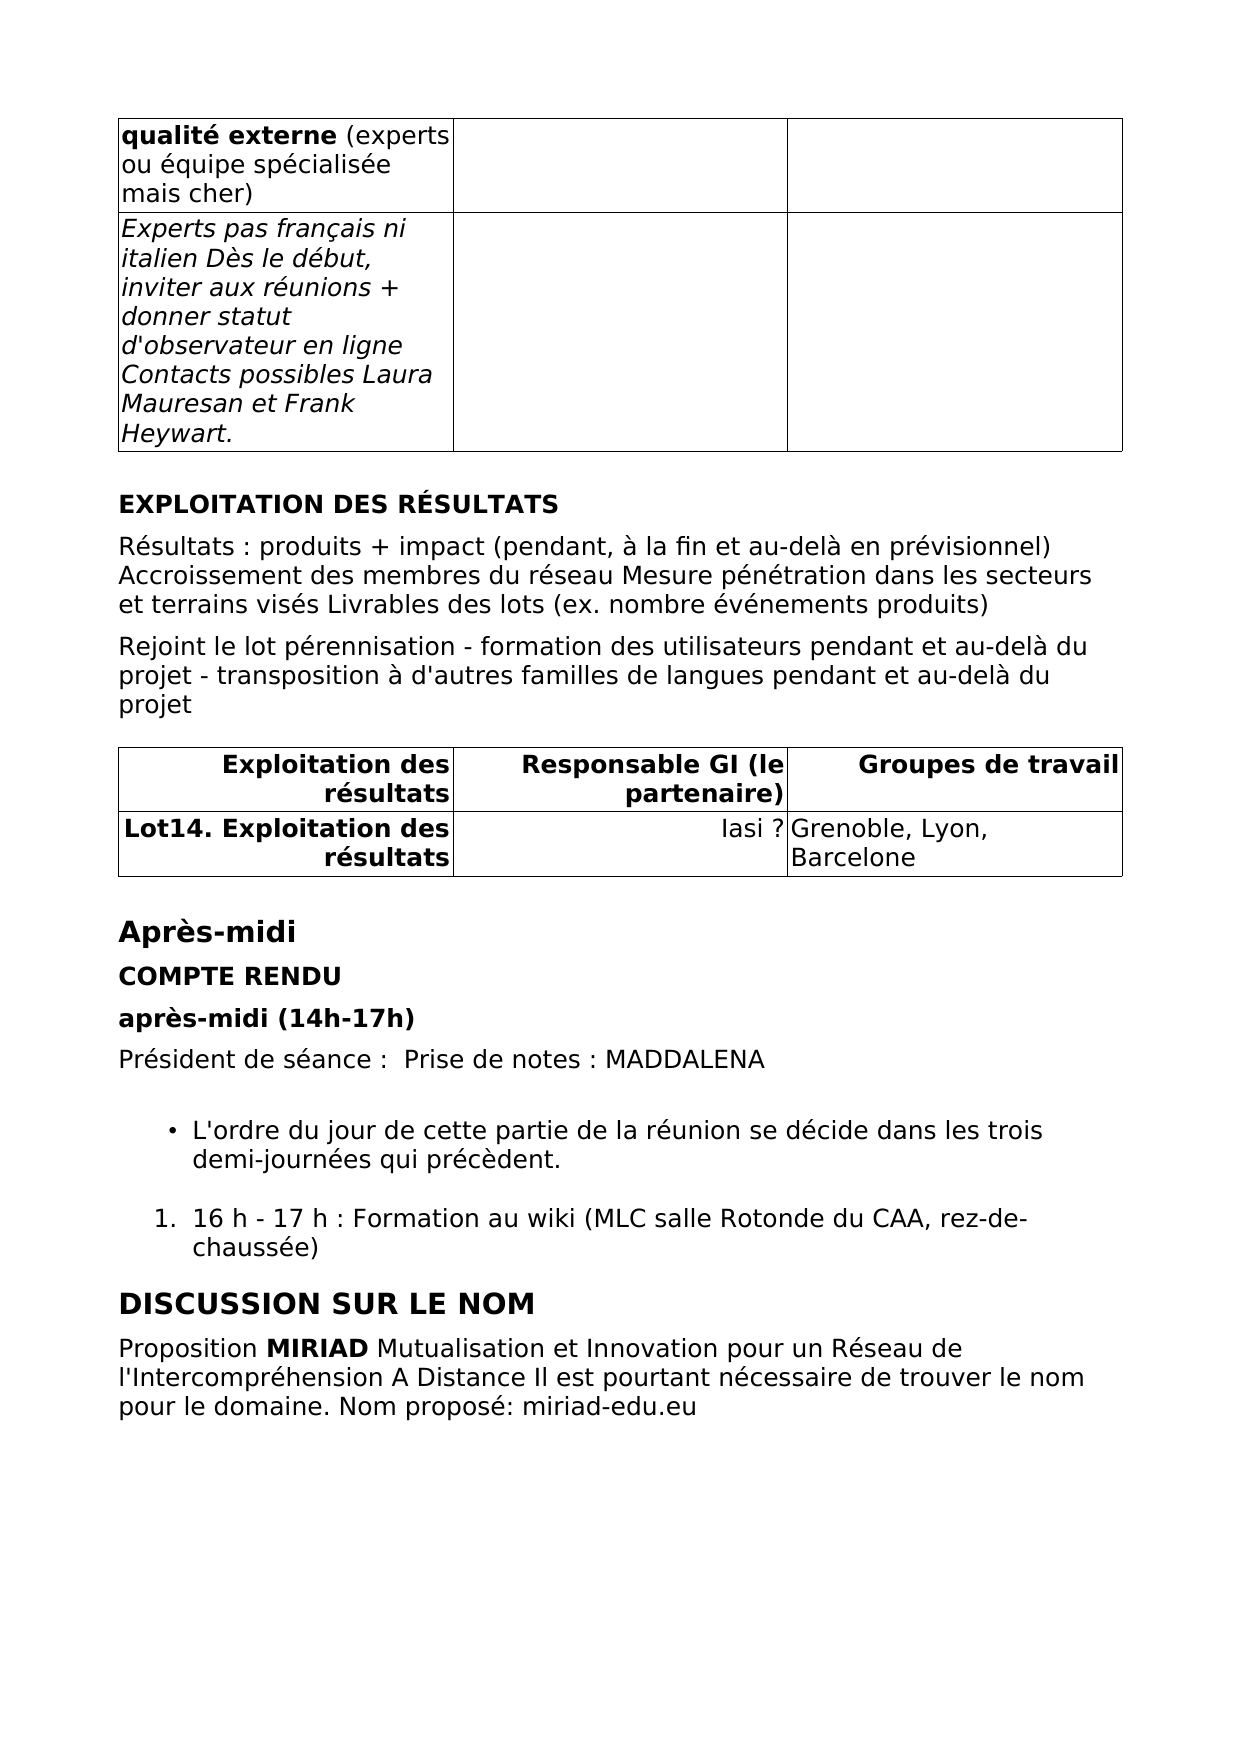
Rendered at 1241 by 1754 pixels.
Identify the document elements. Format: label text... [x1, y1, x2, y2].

table_cell Grenoble, Lyon, Barcelone [788, 812, 1122, 876]
table_header Exploitation des résultats [119, 748, 453, 811]
text COMPTE RENDU [118, 962, 1122, 991]
table_cell [454, 119, 787, 212]
text Résultats : produits + impact (pendant, à la fin et au-delà en prévisionnel) Accroissement des membres du réseau Mesure pénétration dans les secteurs et terrains visés Livrables des lots (ex. nombre événements produits) [118, 532, 1122, 620]
text après-midi (14h-17h) [118, 1004, 1122, 1033]
table_cell Iasi ? [454, 812, 787, 876]
text Proposition MIRIAD Mutualisation et Innovation pour un Réseau de l'Intercompréhension A Distance Il est pourtant nécessaire de trouver le nom pour le domaine. Nom proposé: miriad-edu.eu [118, 1334, 1122, 1422]
table_cell Lot14. Exploitation des résultats [119, 812, 453, 876]
text Président de séance : Prise de notes : MADDALENA [118, 1045, 1122, 1074]
table_cell [788, 213, 1122, 451]
table_cell Experts pas français ni italien Dès le début, inviter aux réunions + donner statut d'observateur en ligne Contacts possibles Laura Mauresan et Frank Heywart. [119, 213, 453, 451]
table_cell [788, 119, 1122, 212]
table_header Groupes de travail [788, 748, 1122, 811]
table_cell [454, 213, 787, 451]
text Rejoint le lot pérennisation - formation des utilisateurs pendant et au-delà du projet - transposition à d'autres familles de langues pendant et au-delà du projet [118, 632, 1122, 720]
subtitle Après-midi [118, 916, 1122, 949]
table_header Responsable GI (le partenaire) [454, 748, 787, 811]
subtitle EXPLOITATION DES RÉSULTATS [118, 491, 1122, 520]
subtitle DISCUSSION SUR LE NOM [118, 1288, 1122, 1322]
table_cell qualité externe (experts ou équipe spécialisée mais cher) [119, 119, 453, 212]
list 16 h - 17 h : Formation au wiki (MLC salle Rotonde du CAA, rez-de-chaussée) [177, 1204, 1122, 1263]
list L'ordre du jour de cette partie de la réunion se décide dans les trois demi-journées qui précèdent. [177, 1117, 1122, 1175]
